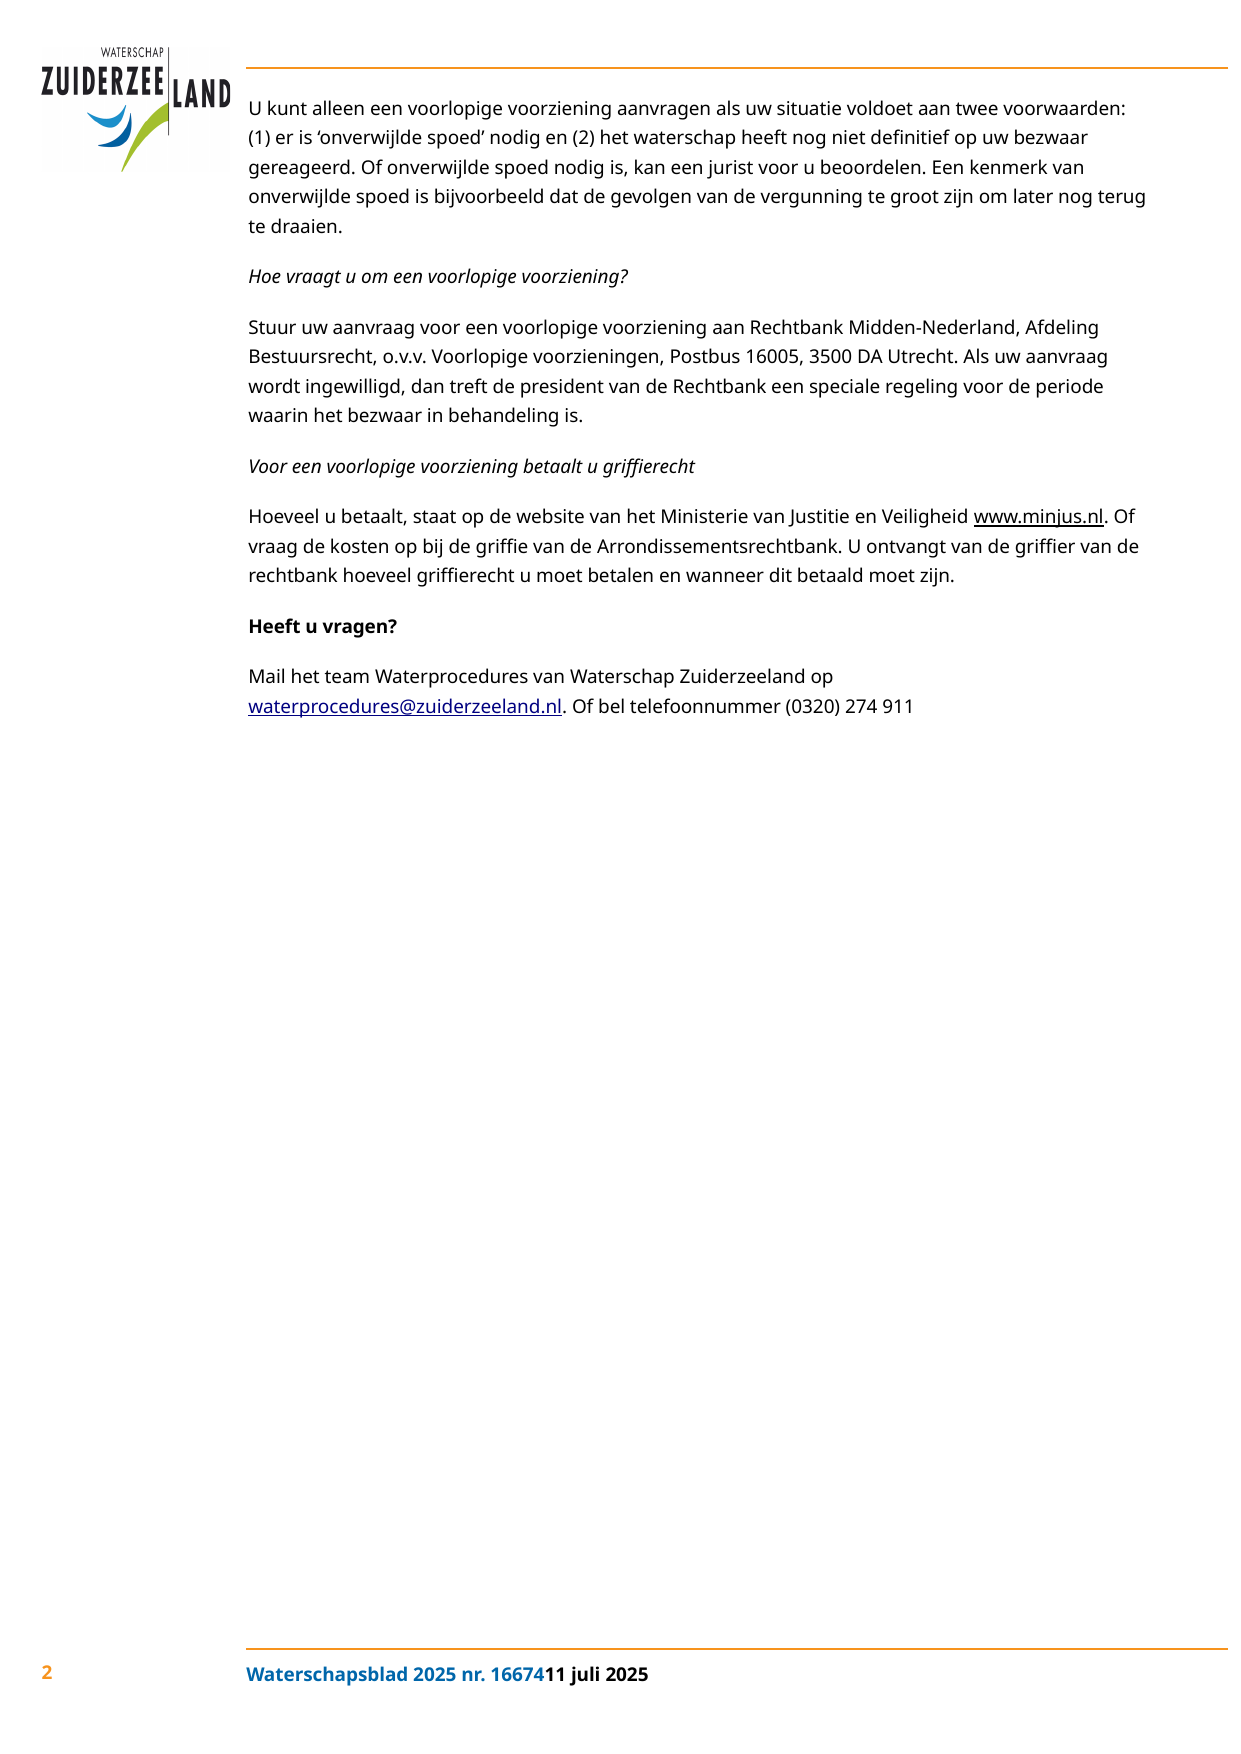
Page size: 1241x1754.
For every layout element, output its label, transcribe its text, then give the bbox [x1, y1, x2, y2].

text Heeft u vragen? [248, 613, 1152, 639]
text Mail het team Waterprocedures van Waterschap Zuiderzeeland op waterprocedures@zuiderzeeland.nl. Of bel telefoonnummer (0320) 274 911 [248, 663, 1152, 719]
text Hoeveel u betaalt, staat op de website van het Ministerie van Justitie en Veiligheid www.minjus.nl. Of vraag de kosten op bij de griffie van de Arrondissementsrechtbank. U ontvangt van de griffier van de rechtbank hoeveel griffierecht u moet betalen en wanneer dit betaald moet zijn. [248, 503, 1152, 588]
text U kunt alleen een voorlopige voorziening aanvragen als uw situatie voldoet aan twee voorwaarden: (1) er is ‘onverwijlde spoed’ nodig en (2) het waterschap heeft nog niet definitief op uw bezwaar gereageerd. Of onverwijlde spoed nodig is, kan een jurist voor u beoordelen. Een kenmerk van onverwijlde spoed is bijvoorbeeld dat de gevolgen van de vergunning te groot zijn om later nog terug te draaien. [248, 95, 1152, 239]
text Stuur uw aanvraag voor een voorlopige voorziening aan Rechtbank Midden-Nederland, Afdeling Bestuursrecht, o.v.v. Voorlopige voorzieningen, Postbus 16005, 3500 DA Utrecht. Als uw aanvraag wordt ingewilligd, dan treft de president van de Rechtbank een speciale regeling voor de periode waarin het bezwaar in behandeling is. [248, 314, 1152, 428]
text Hoe vraagt u om een voorlopige voorziening? [248, 263, 1152, 289]
picture [41, 47, 231, 172]
text Voor een voorlopige voorziening betaalt u griffierecht [248, 453, 1152, 479]
